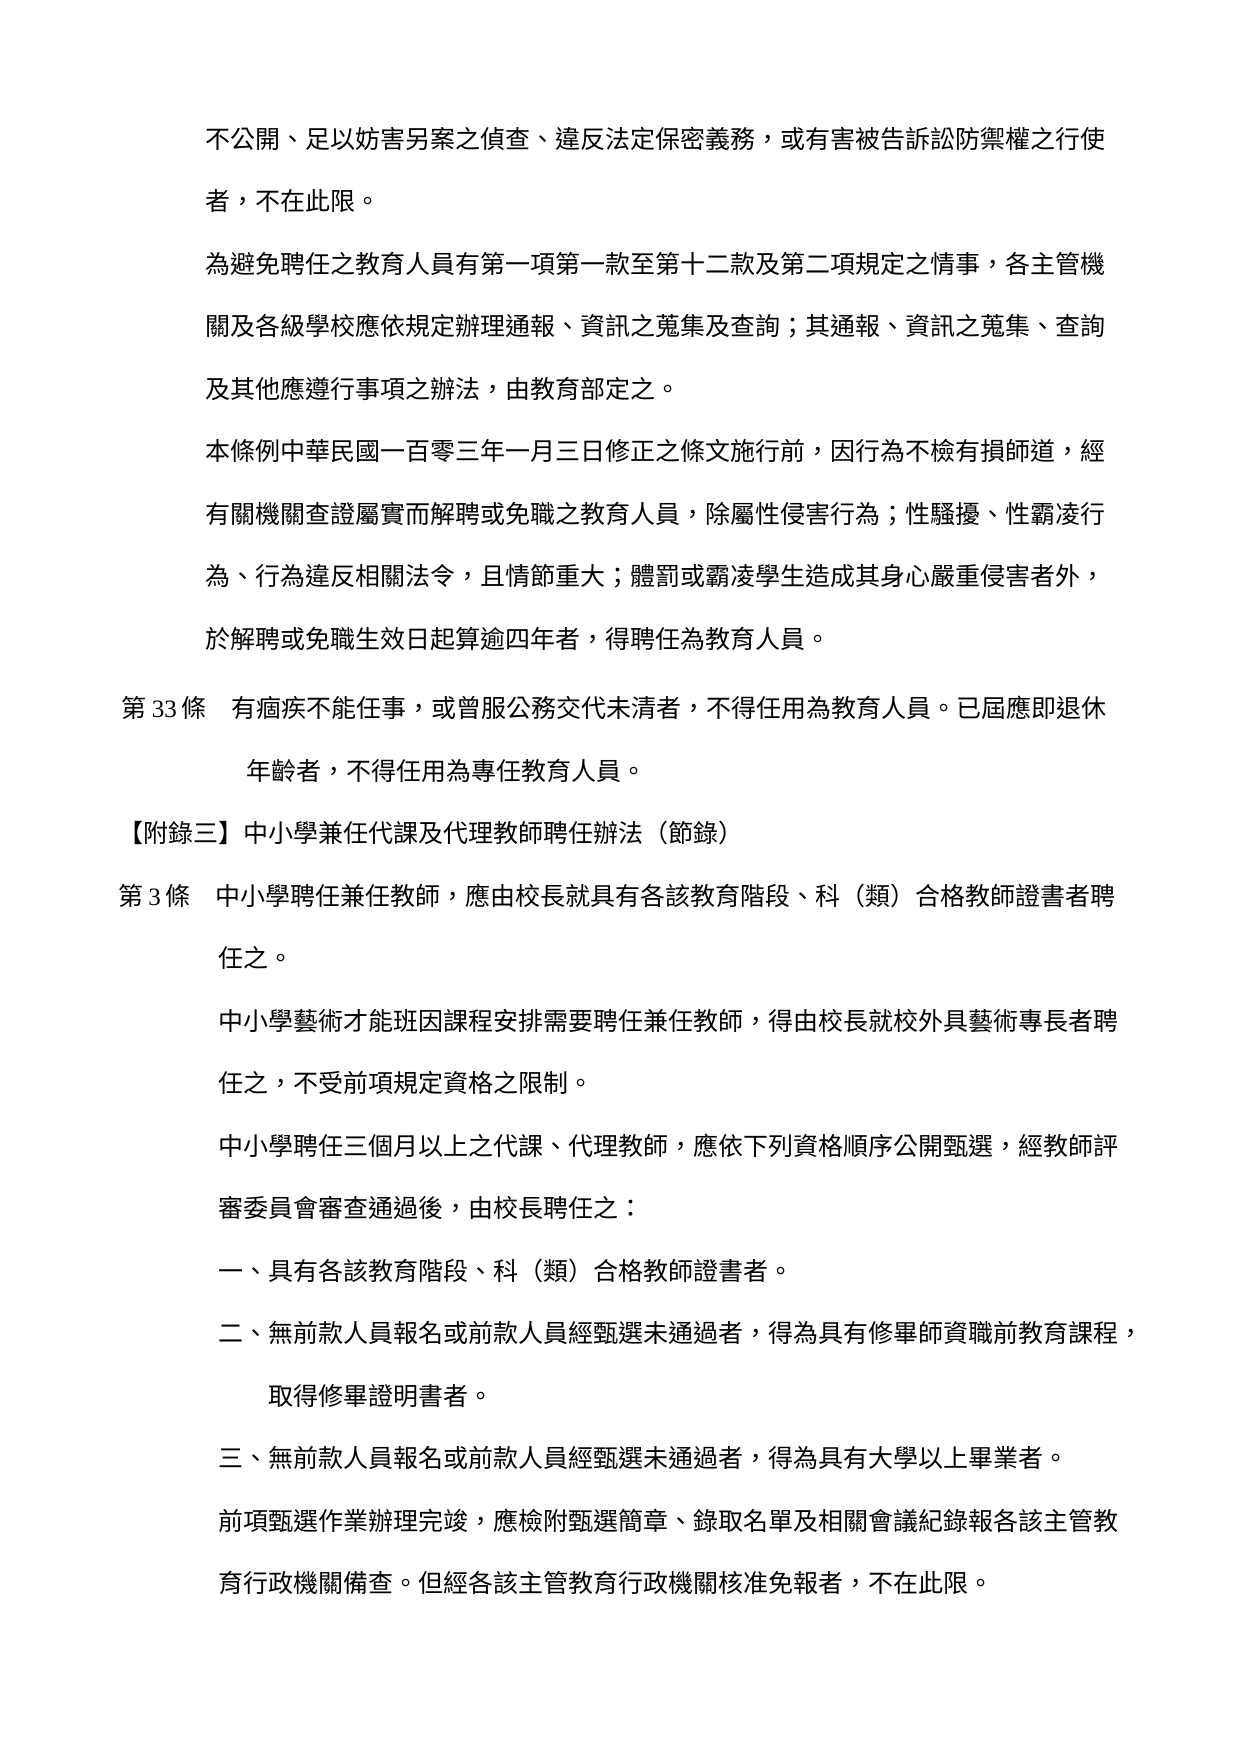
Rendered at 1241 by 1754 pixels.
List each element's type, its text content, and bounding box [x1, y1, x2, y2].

text 【附錄三】中小學兼任代課及代理教師聘任辦法（節錄） [118, 790, 1122, 853]
text 中小學藝術才能班因課程安排需要聘任兼任教師，得由校長就校外具藝術專長者聘任之，不受前項規定資格之限制。 [218, 978, 1122, 1103]
text 為避免聘任之教育人員有第一項第一款至第十二款及第二項規定之情事，各主管機關及各級學校應依規定辦理通報、資訊之蒐集及查詢；其通報、資訊之蒐集、查詢及其他應遵行事項之辦法，由教育部定之。 [206, 221, 1122, 408]
text 三、無前款人員報名或前款人員經甄選未通過者，得為具有大學以上畢業者。 [118, 1415, 1122, 1478]
text 不公開、足以妨害另案之偵查、違反法定保密義務，或有害被告訴訟防禦權之行使者，不在此限。 [206, 96, 1122, 221]
text 第33條 有痼疾不能任事，或曾服公務交代未清者，不得任用為教育人員。已屆應即退休年齡者，不得任用為專任教育人員。 [122, 665, 1122, 790]
text 二、無前款人員報名或前款人員經甄選未通過者，得為具有修畢師資職前教育課程，取得修畢證明書者。 [218, 1290, 1122, 1415]
text 第3條 中小學聘任兼任教師，應由校長就具有各該教育階段、科（類）合格教師證書者聘任之。 [118, 853, 1122, 978]
text 本條例中華民國一百零三年一月三日修正之條文施行前，因行為不檢有損師道，經有關機關查證屬實而解聘或免職之教育人員，除屬性侵害行為；性騷擾、性霸凌行為、行為違反相關法令，且情節重大；體罰或霸凌學生造成其身心嚴重侵害者外，於解聘或免職生效日起算逾四年者，得聘任為教育人員。 [206, 408, 1122, 658]
text 前項甄選作業辦理完竣，應檢附甄選簡章、錄取名單及相關會議紀錄報各該主管教育行政機關備查。但經各該主管教育行政機關核准免報者，不在此限。 [218, 1478, 1122, 1603]
text 一、具有各該教育階段、科（類）合格教師證書者。 [118, 1228, 1122, 1290]
text 中小學聘任三個月以上之代課、代理教師，應依下列資格順序公開甄選，經教師評審委員會審查通過後，由校長聘任之： [218, 1103, 1122, 1228]
